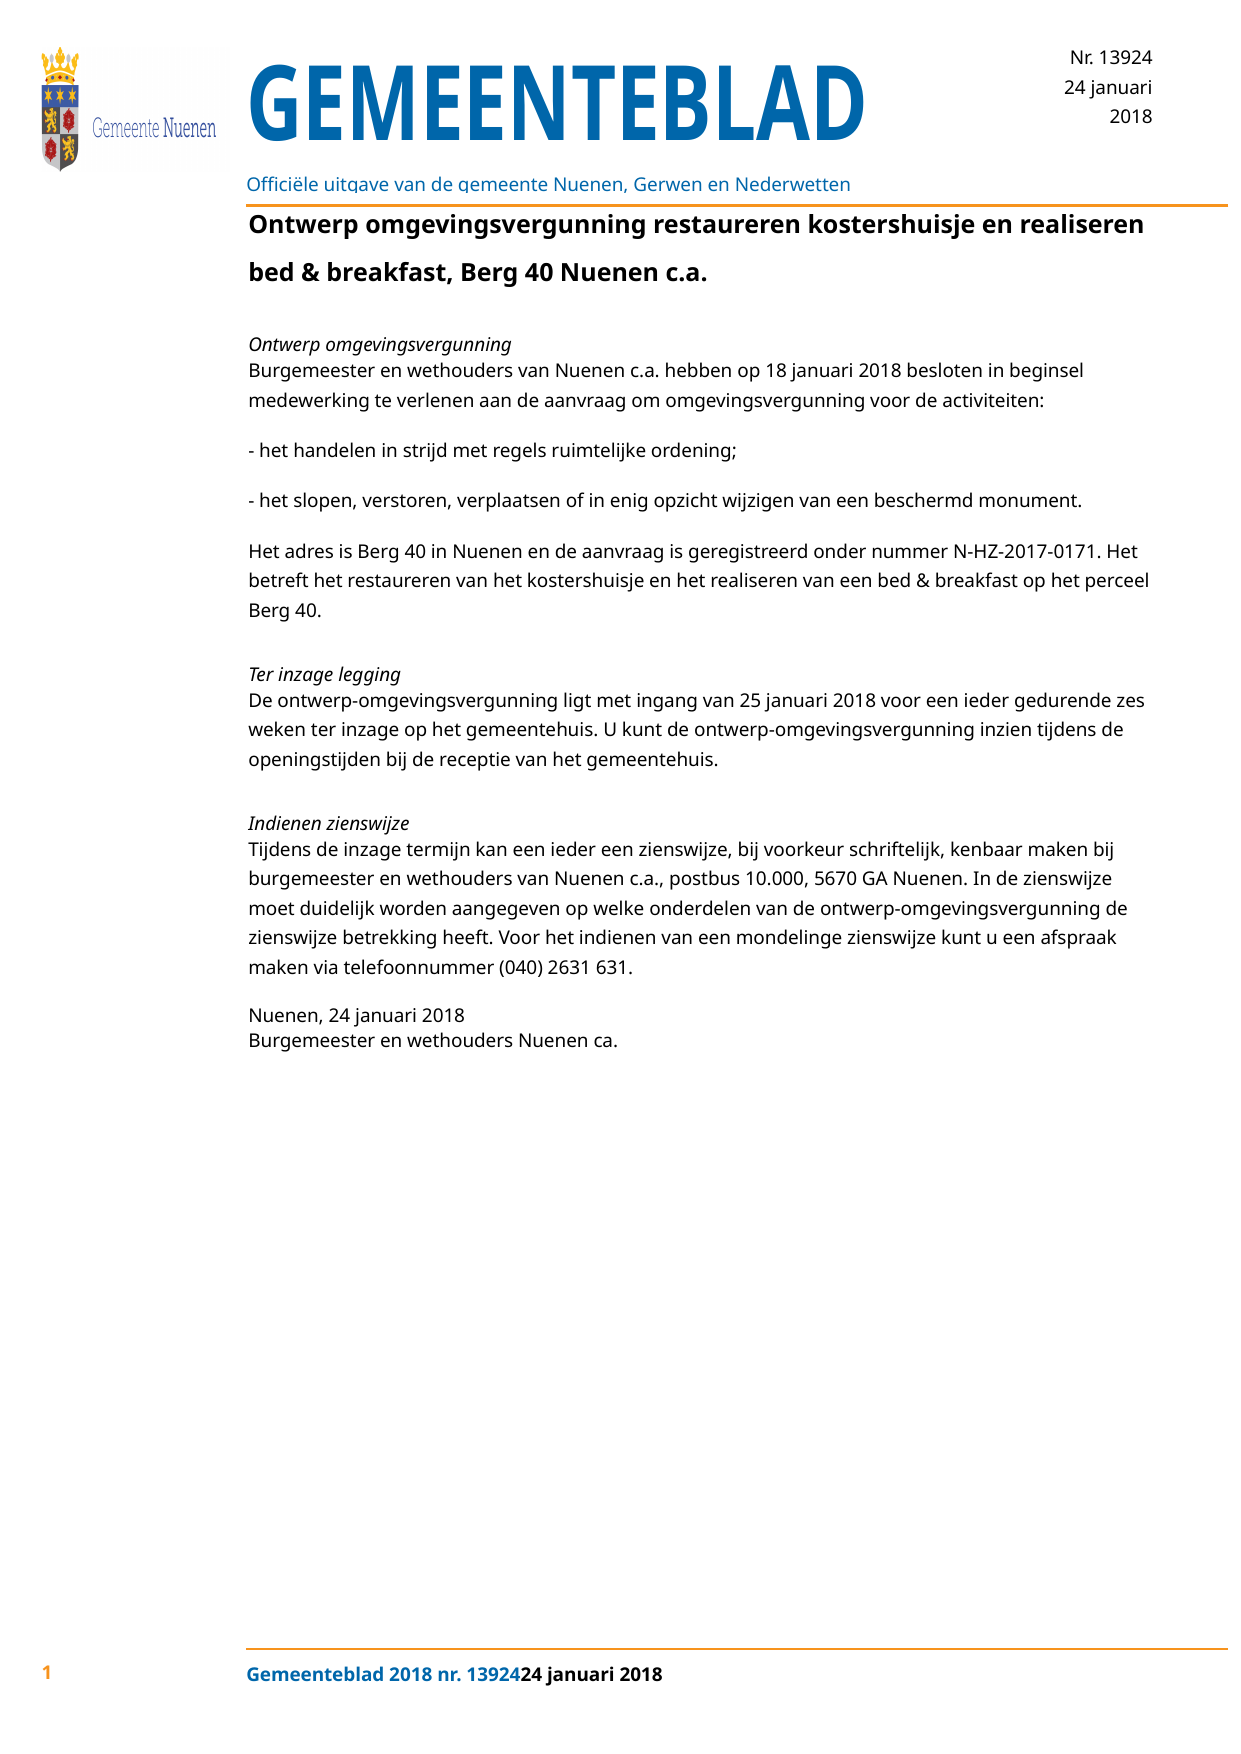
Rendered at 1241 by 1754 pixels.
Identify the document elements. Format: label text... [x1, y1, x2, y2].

text Ter inzage legging [248, 661, 1152, 687]
text De ontwerp-omgevingsvergunning ligt met ingang van 25 januari 2018 voor een ieder gedurende zes weken ter inzage op het gemeentehuis. U kunt de ontwerp-omgevingsvergunning inzien tijdens de openingstijden bij de receptie van het gemeentehuis. [248, 687, 1152, 772]
text Ontwerp omgevingsvergunning [248, 331, 1152, 357]
text Tijdens de inzage termijn kan een ieder een zienswijze, bij voorkeur schriftelijk, kenbaar maken bij burgemeester en wethouders van Nuenen c.a., postbus 10.000, 5670 GA Nuenen. In de zienswijze moet duidelijk worden aangegeven op welke onderdelen van de ontwerp-omgevingsvergunning de zienswijze betrekking heeft. Voor het indienen van een mondelinge zienswijze kunt u een afspraak maken via telefoonnummer (040) 2631 631. [248, 836, 1152, 980]
text - het slopen, verstoren, verplaatsen of in enig opzicht wijzigen van een beschermd monument. [248, 488, 1152, 513]
text Ontwerp omgevingsvergunning restaureren kostershuisje en realiseren bed & breakfast, Berg 40 Nuenen c.a. [248, 207, 1152, 288]
text Het adres is Berg 40 in Nuenen en de aanvraag is geregistreerd onder nummer N-HZ-2017-0171. Het betreft het restaureren van het kostershuisje en het realiseren van een bed & breakfast op het perceel Berg 40. [248, 538, 1152, 623]
text Burgemeester en wethouders Nuenen ca. [248, 1028, 1152, 1053]
text - het handelen in strijd met regels ruimtelijke ordening; [248, 437, 1152, 463]
text Nuenen, 24 januari 2018 [248, 1002, 1152, 1028]
text Indienen zienswijze [248, 810, 1152, 836]
text Burgemeester en wethouders van Nuenen c.a. hebben op 18 januari 2018 besloten in beginsel medewerking te verlenen aan de aanvraag om omgevingsvergunning voor de activiteiten: [248, 357, 1152, 412]
picture [41, 47, 231, 172]
